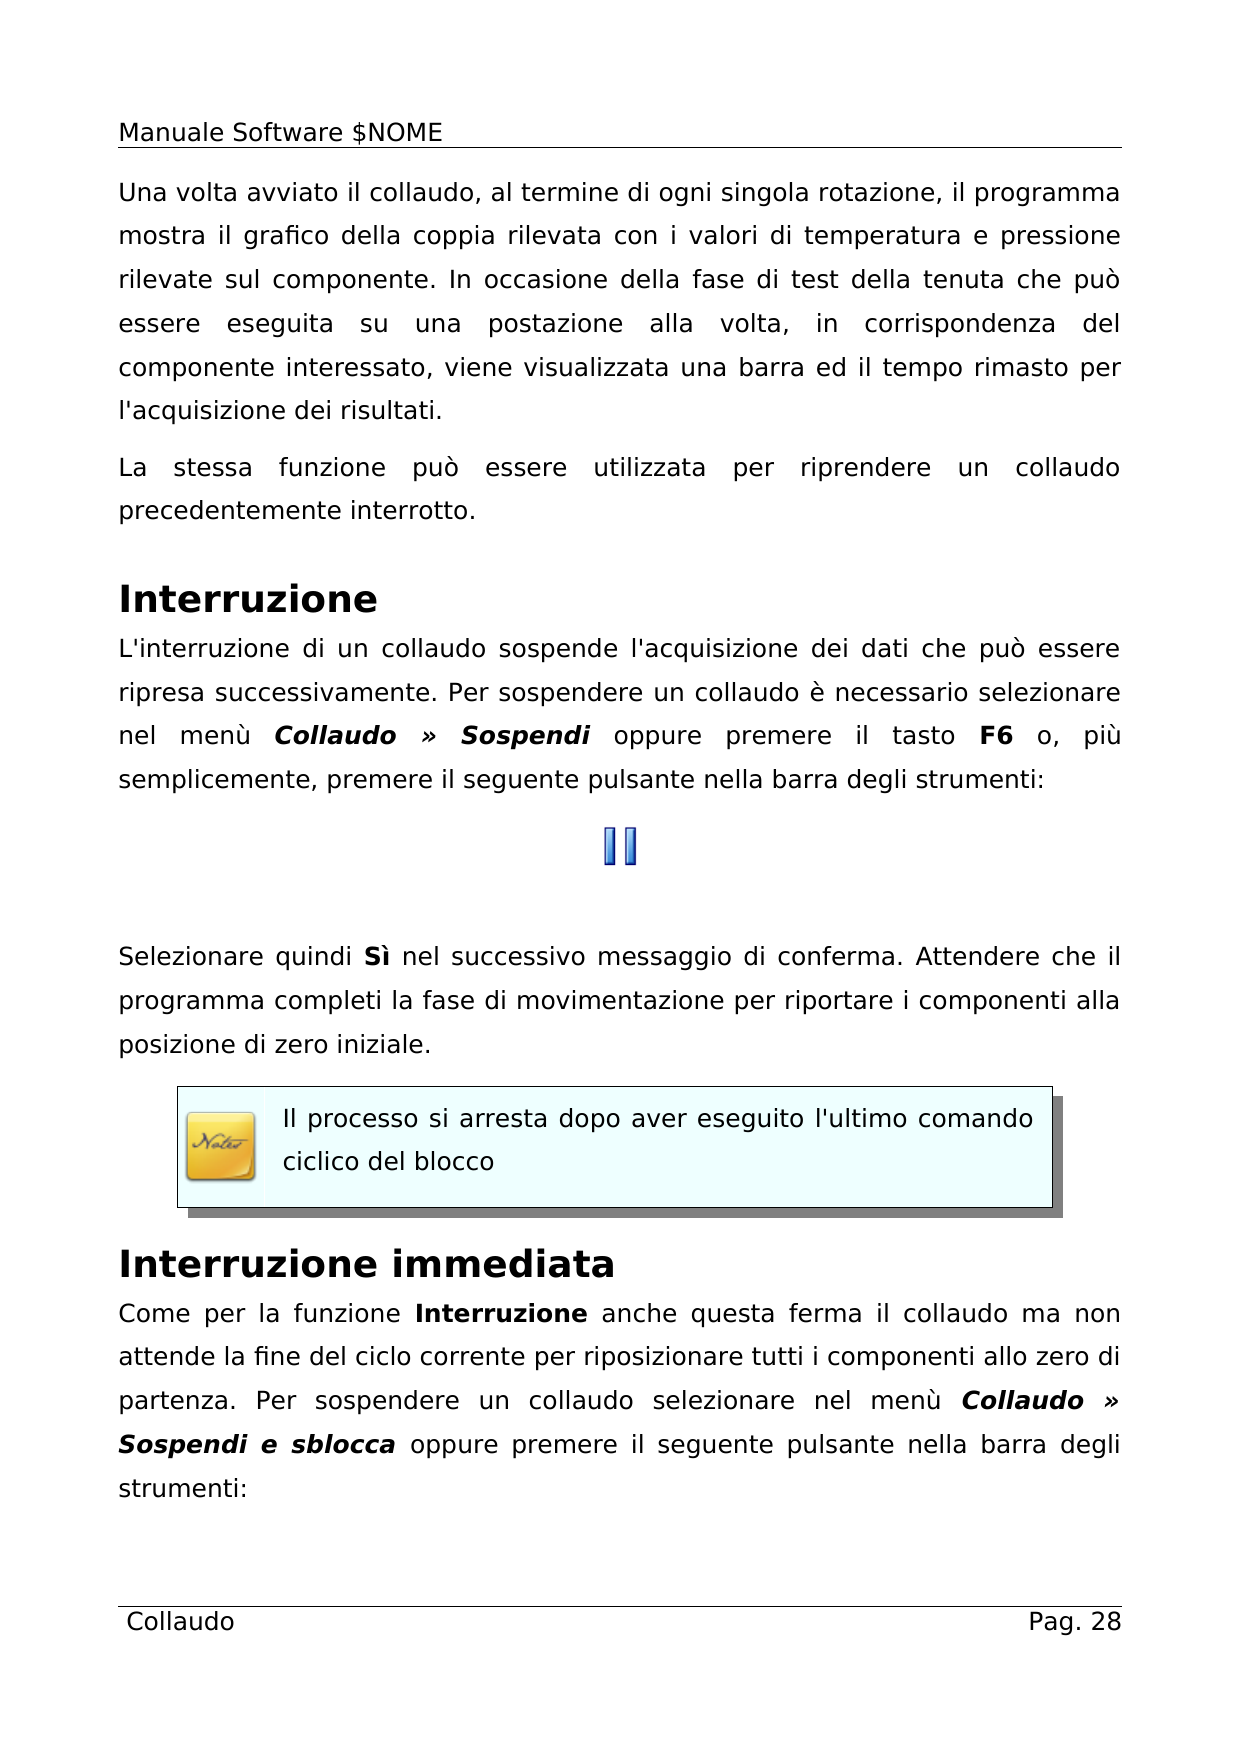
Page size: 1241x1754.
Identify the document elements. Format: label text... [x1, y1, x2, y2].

text La stessa funzione può essere utilizzata per riprendere un collaudo precedentemente interrotto. [118, 453, 1122, 526]
text L'interruzione di un collaudo sospende l'acquisizione dei dati che può essere ripresa successivamente. Per sospendere un collaudo è necessario selezionare nel menù Collaudo » Sospendi oppure premere il tasto F6 o, più semplicemente, premere il seguente pulsante nella barra degli strumenti: [118, 634, 1122, 794]
subtitle Interruzione [118, 578, 1122, 621]
subtitle Interruzione immediata [118, 1243, 1122, 1286]
table_header Il processo si arresta dopo aver eseguito l'ultimo comando ciclico del blocco [265, 1087, 1052, 1207]
text Una volta avviato il collaudo, al termine di ogni singola rotazione, il programma mostra il grafico della coppia rilevata con i valori di temperatura e pressione rilevate sul componente. In occasione della fase di test della tenuta che può essere eseguita su una postazione alla volta, in corrispondenza del componente interessato, viene visualizzata una barra ed il tempo rimasto per l'acquisizione dei risultati. [118, 178, 1122, 426]
picture [183, 1109, 259, 1184]
picture [595, 821, 645, 872]
text Come per la funzione Interruzione anche questa ferma il collaudo ma non attende la fine del ciclo corrente per riposizionare tutti i componenti allo zero di partenza. Per sospendere un collaudo selezionare nel menù Collaudo » Sospendi e sblocca oppure premere il seguente pulsante nella barra degli strumenti: [118, 1299, 1122, 1503]
text Selezionare quindi Sì nel successivo messaggio di conferma. Attendere che il programma completi la fase di movimentazione per riportare i componenti alla posizione di zero iniziale. [118, 942, 1122, 1059]
table_header [178, 1087, 264, 1207]
